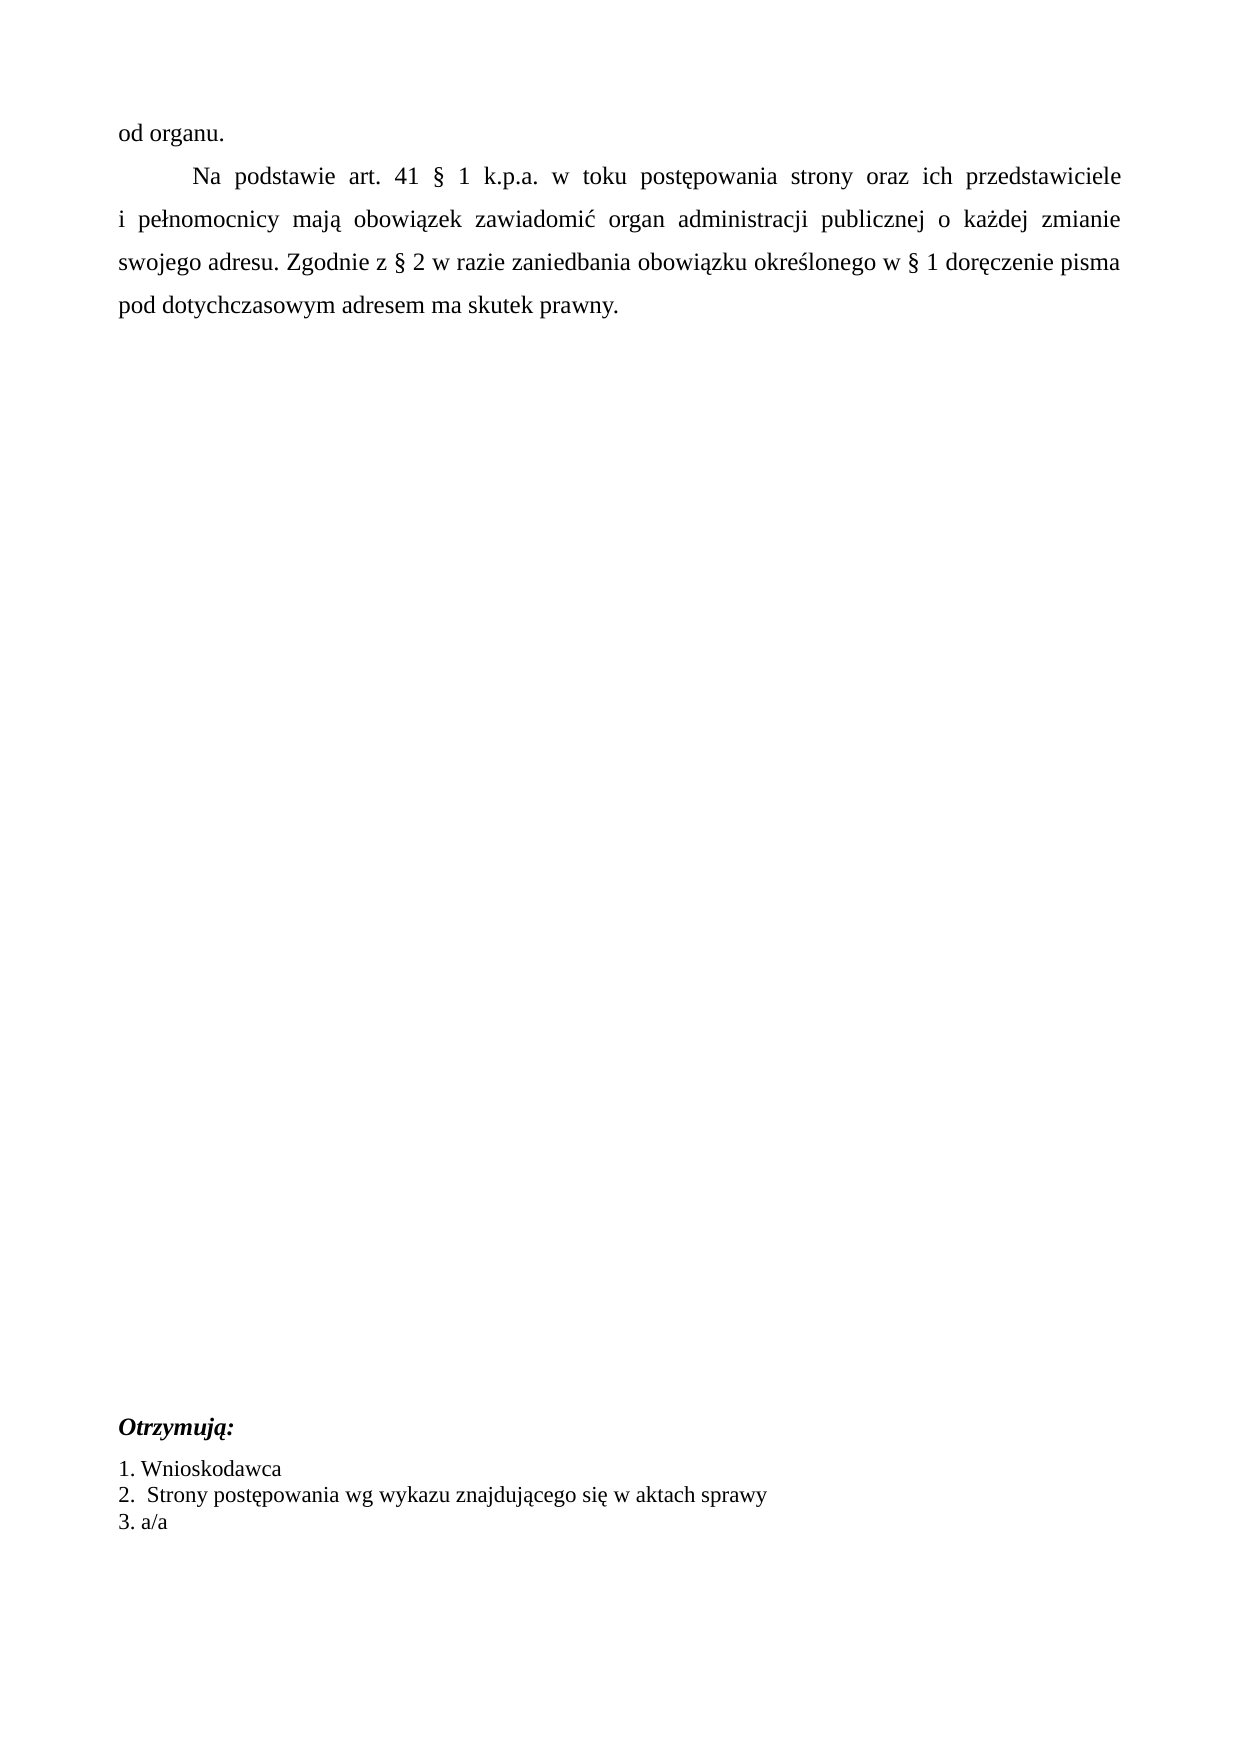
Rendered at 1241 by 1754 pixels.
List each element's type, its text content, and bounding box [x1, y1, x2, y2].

text 3. a/a [118, 1508, 1122, 1534]
text od organu. [118, 118, 1122, 147]
text Na podstawie art. 41 § 1 k.p.a. w toku postępowania strony oraz ich przedstawiciele i pełnomocnicy mają obowiązek zawiadomić organ administracji publicznej o każdej zmianie swojego adresu. Zgodnie z § 2 w razie zaniedbania obowiązku określonego w § 1 doręczenie pisma pod dotychczasowym adresem ma skutek prawny. [118, 161, 1122, 319]
text 1. Wnioskodawca [118, 1455, 1122, 1481]
text 2. Strony postępowania wg wykazu znajdującego się w aktach sprawy [118, 1481, 1122, 1508]
text Otrzymują: [118, 1412, 1122, 1441]
